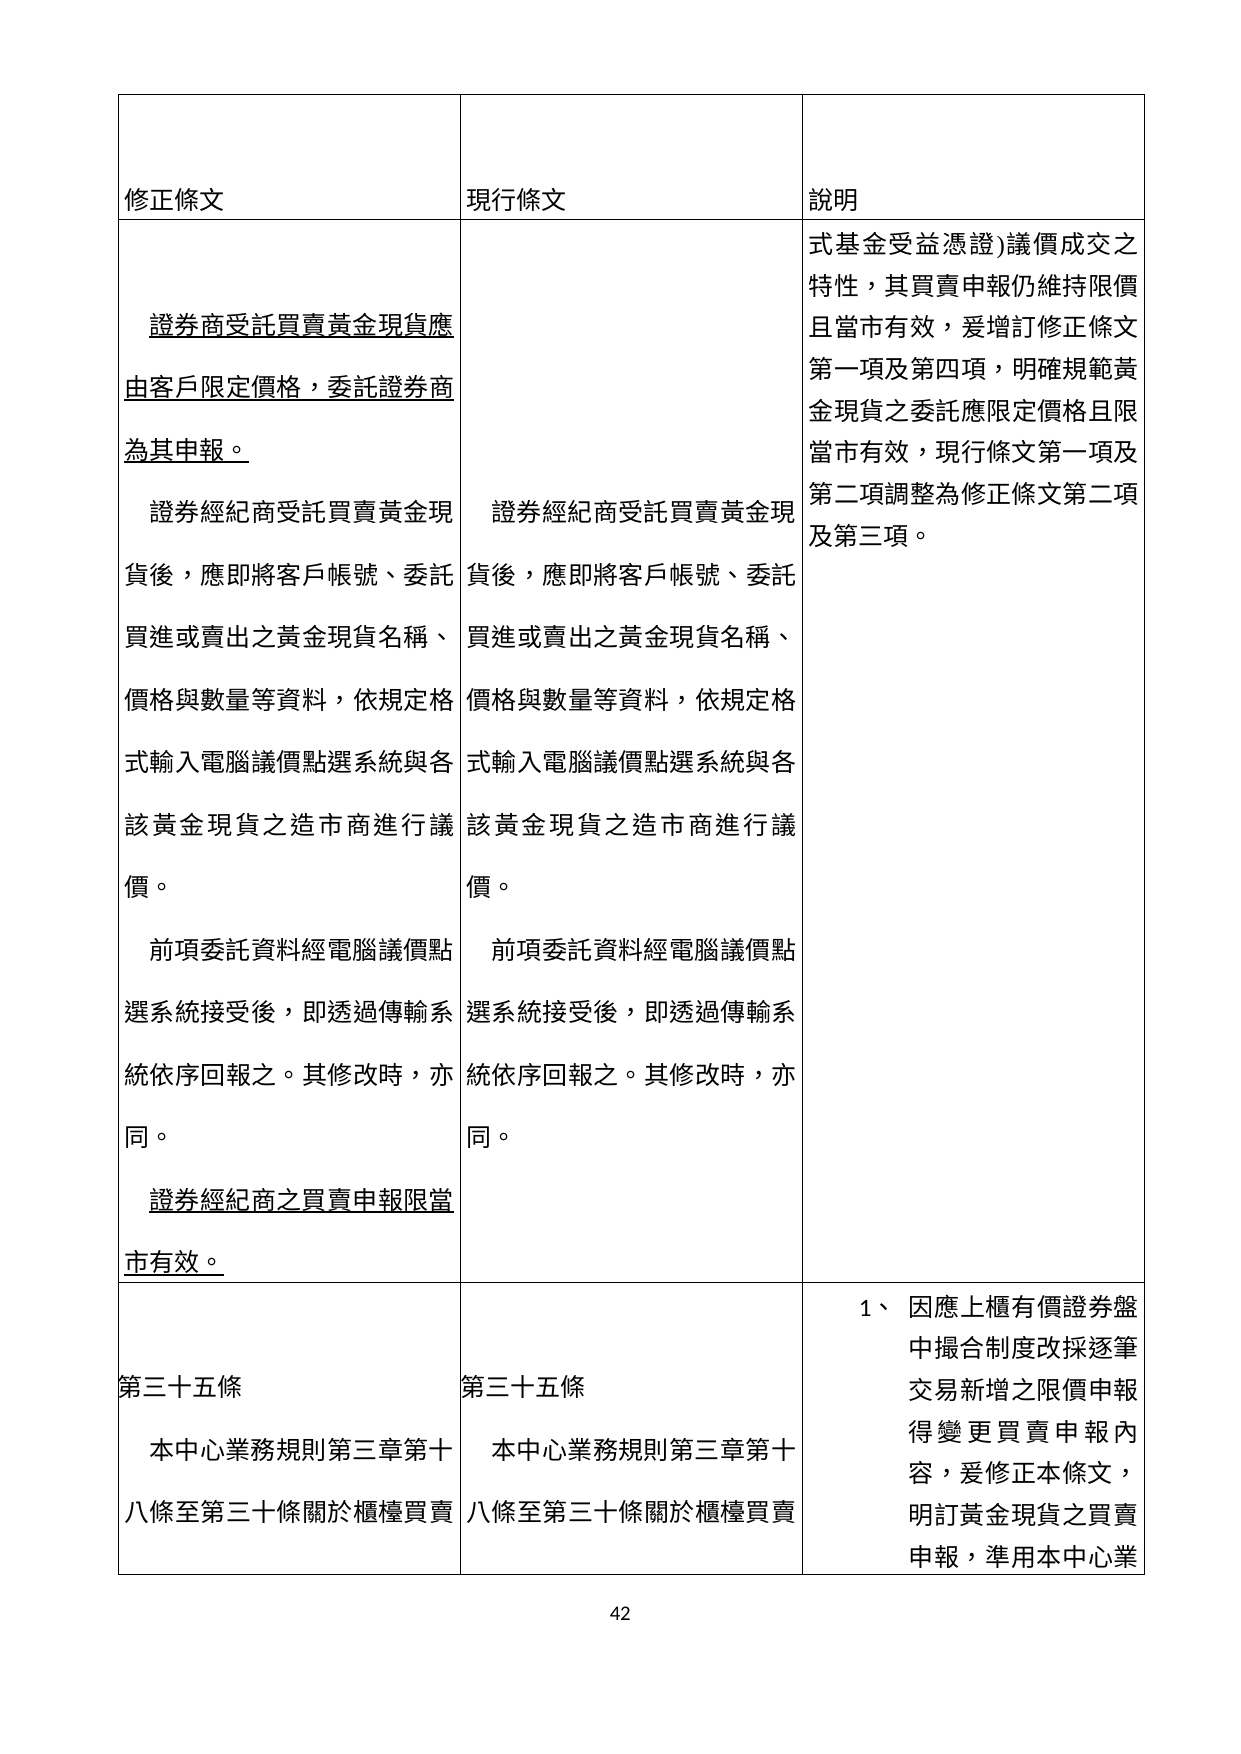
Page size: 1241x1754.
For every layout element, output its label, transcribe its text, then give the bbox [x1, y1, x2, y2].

table_cell 第三十五條 本中心業務規則第三章第十八條至第三十條關於櫃檯買賣 [461, 1283, 802, 1574]
table_cell 式基金受益憑證)議價成交之特性，其買賣申報仍維持限價且當市有效，爰增訂修正條文第一項及第四項，明確規範黃金現貨之委託應限定價格且限當市有效，現行條文第一項及第二項調整為修正條文第二項及第三項。 [803, 220, 1144, 1282]
table_cell 證券經紀商受託買賣黃金現貨後，應即將客戶帳號、委託買進或賣出之黃金現貨名稱、價格與數量等資料，依規定格式輸入電腦議價點選系統與各該黃金現貨之造市商進行議價。 前項委託資料經電腦議價點選系統接受後，即透過傳輸系統依序回報之。其修改時，亦同。 [461, 220, 802, 1282]
table_header 說明 [803, 95, 1144, 219]
table_cell 第三十五條 本中心業務規則第三章第十八條至第三十條關於櫃檯買賣 [119, 1283, 460, 1574]
table_header 修正條文 [119, 95, 460, 219]
table_cell 證券商受託買賣黃金現貨應由客戶限定價格，委託證券商為其申報。 證券經紀商受託買賣黃金現貨後，應即將客戶帳號、委託買進或賣出之黃金現貨名稱、價格與數量等資料，依規定格式輸入電腦議價點選系統與各該黃金現貨之造市商進行議價。 前項委託資料經電腦議價點選系統接受後，即透過傳輸系統依序回報之。其修改時，亦同。 證券經紀商之買賣申報限當市有效。 [119, 220, 460, 1282]
table_cell 因應上櫃有價證券盤中撮合制度改採逐筆交易新增之限價申報得變更買賣申報內容，爰修正本條文，明訂黃金現貨之買賣申報，準用本中心業 [803, 1283, 1144, 1574]
table_header 現行條文 [461, 95, 802, 219]
